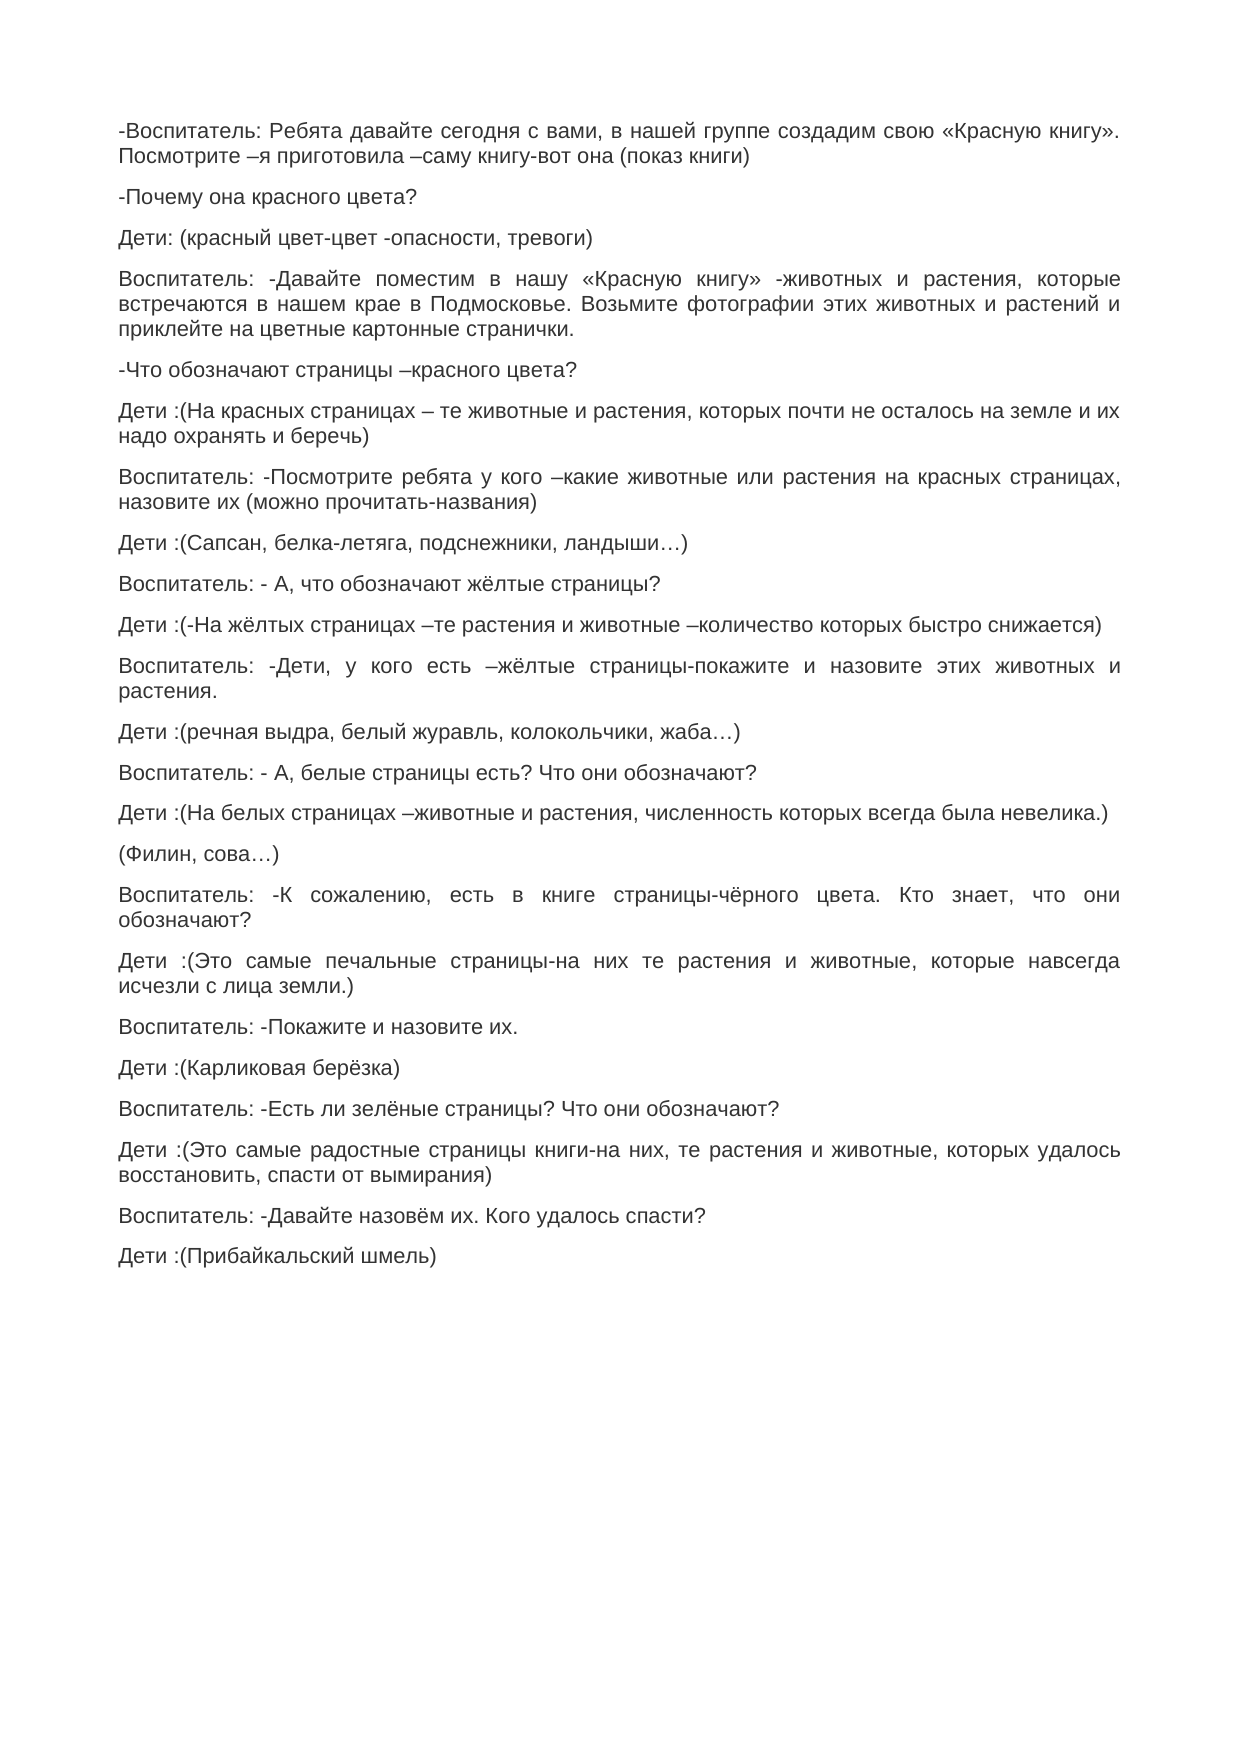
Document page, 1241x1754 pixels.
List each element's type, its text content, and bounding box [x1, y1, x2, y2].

text Дети :(Карликовая берёзка) [118, 1055, 1122, 1080]
text Дети :(На белых страницах –животные и растения, численность которых всегда была невелика.) [118, 800, 1122, 825]
text Дети :(На красных страницах – те животные и растения, которых почти не осталось на земле и их надо охранять и беречь) [118, 398, 1122, 448]
text Воспитатель: -Посмотрите ребята у кого –какие животные или растения на красных страницах, назовите их (можно прочитать-названия) [118, 464, 1122, 514]
text Дети :(-На жёлтых страницах –те растения и животные –количество которых быстро снижается) [118, 612, 1122, 637]
text Воспитатель: -Дети, у кого есть –жёлтые страницы-покажите и назовите этих животных и растения. [118, 652, 1122, 703]
text Дети: (красный цвет-цвет -опасности, тревоги) [118, 225, 1122, 250]
text Воспитатель: - А, белые страницы есть? Что они обозначают? [118, 759, 1122, 784]
text Воспитатель: -К сожалению, есть в книге страницы-чёрного цвета. Кто знает, что они обозначают? [118, 882, 1122, 932]
text -Воспитатель: Ребята давайте сегодня с вами, в нашей группе создадим свою «Красную книгу». Посмотрите –я приготовила –саму книгу-вот она (показ книги) [118, 118, 1122, 168]
text Воспитатель: -Давайте назовём их. Кого удалось спасти? [118, 1202, 1122, 1228]
text Дети :(Прибайкальский шмель) [118, 1243, 1122, 1268]
text Дети :(Это самые радостные страницы книги-на них, те растения и животные, которых удалось восстановить, спасти от вымирания) [118, 1136, 1122, 1187]
text Дети :(Это самые печальные страницы-на них те растения и животные, которые навсегда исчезли с лица земли.) [118, 948, 1122, 998]
text Воспитатель: -Есть ли зелёные страницы? Что они обозначают? [118, 1096, 1122, 1121]
text Воспитатель: - А, что обозначают жёлтые страницы? [118, 571, 1122, 596]
text -Почему она красного цвета? [118, 184, 1122, 209]
text (Филин, сова…) [118, 841, 1122, 866]
text Дети :(речная выдра, белый журавль, колокольчики, жаба…) [118, 718, 1122, 744]
text Воспитатель: -Давайте поместим в нашу «Красную книгу» -животных и растения, которые встречаются в нашем крае в Подмосковье. Возьмите фотографии этих животных и растений и приклейте на цветные картонные странички. [118, 266, 1122, 341]
text Воспитатель: -Покажите и назовите их. [118, 1014, 1122, 1039]
text Дети :(Сапсан, белка-летяга, подснежники, ландыши…) [118, 530, 1122, 555]
text -Что обозначают страницы –красного цвета? [118, 357, 1122, 382]
